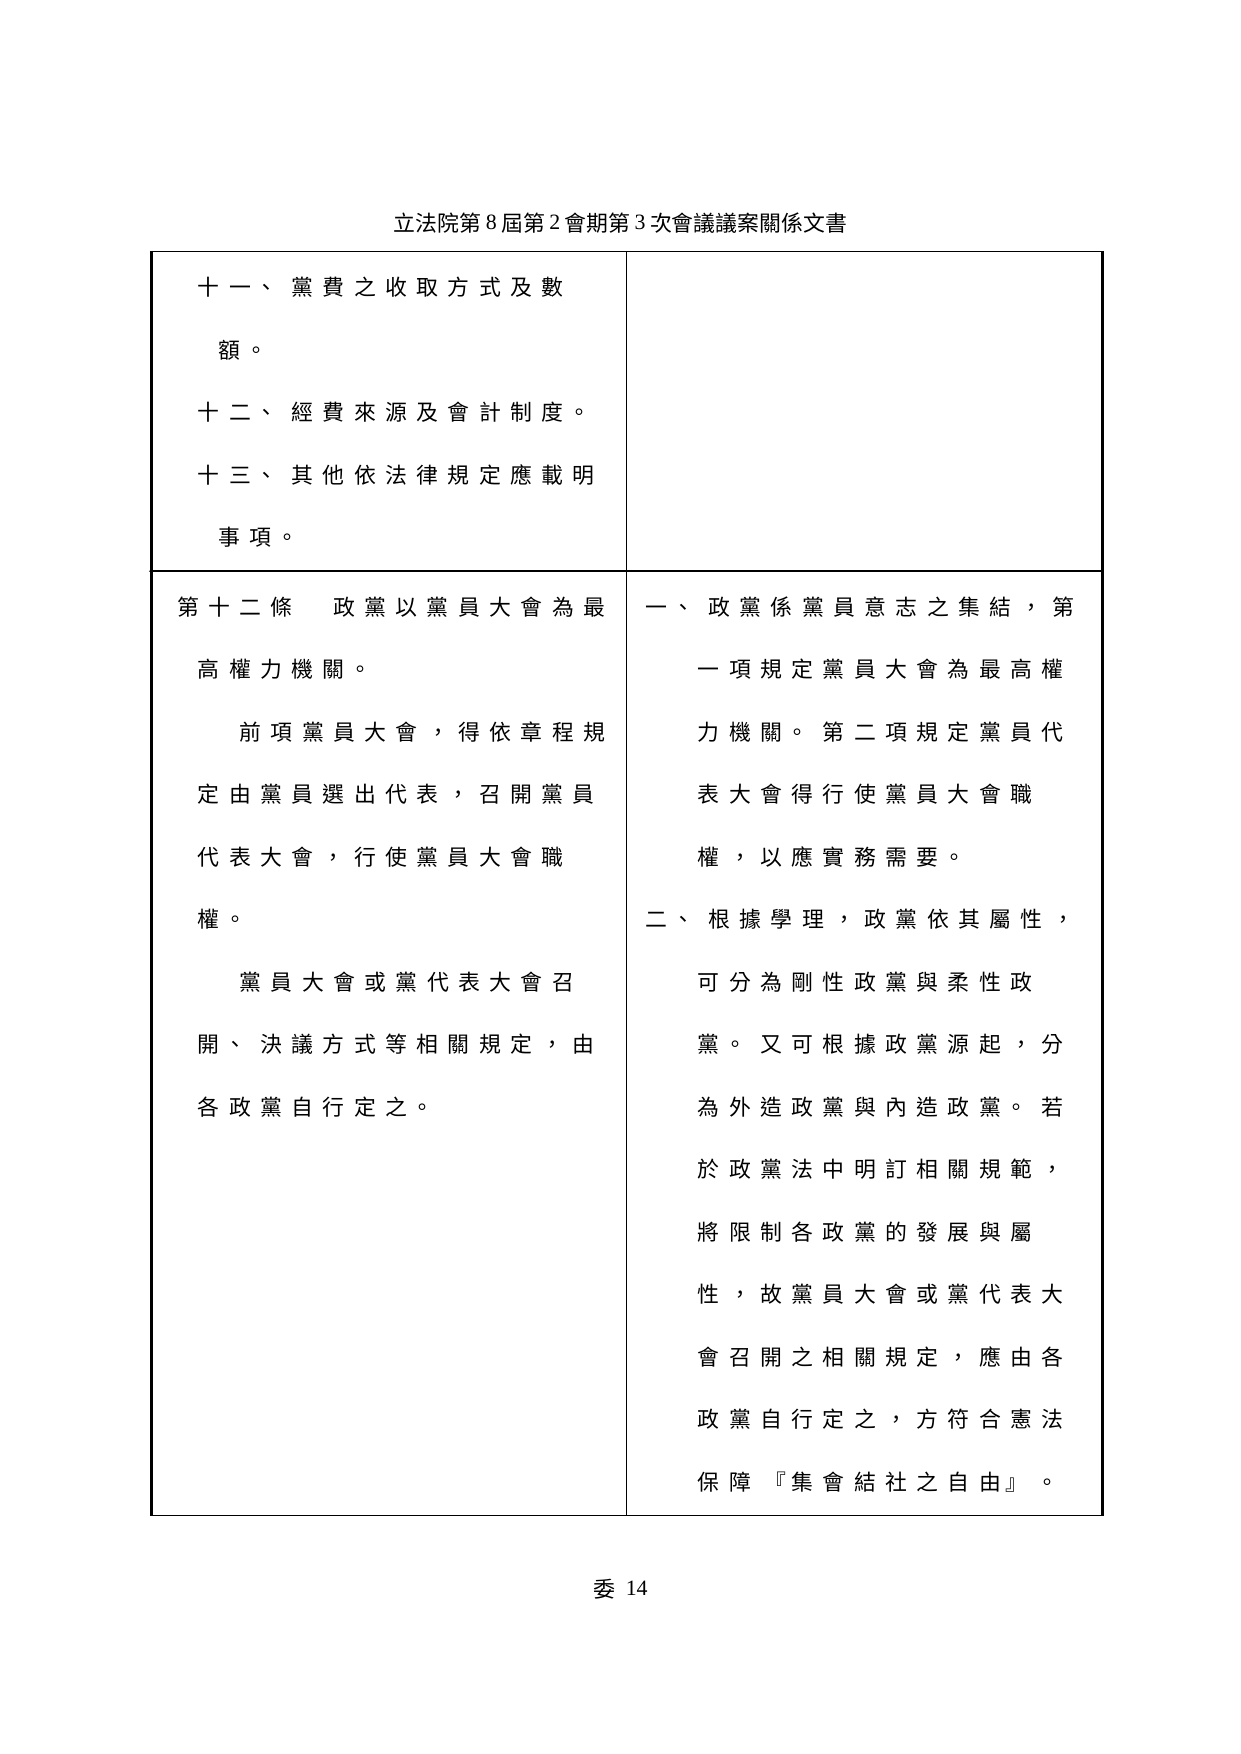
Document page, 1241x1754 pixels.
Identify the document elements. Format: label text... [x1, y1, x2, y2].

table_cell 十一、黨費之收取方式及數額。 十二、經費來源及會計制度。 十三、其他依法律規定應載明事項。 [153, 252, 626, 570]
table_cell [627, 252, 1101, 570]
table_cell 一、政黨係黨員意志之集結，第一項規定黨員大會為最高權力機關。第二項規定黨員代表大會得行使黨員大會職權，以應實務需要。 二、根據學理，政黨依其屬性，可分為剛性政黨與柔性政黨。又可根據政黨源起，分為外造政黨與內造政黨。若於政黨法中明訂相關規範，將限制各政黨的發展與屬性，故黨員大會或黨代表大會召開之相關規定，應由各政黨自行定之，方符合憲法保障『集會結社之自由』。 [627, 572, 1101, 1514]
table_cell 第十二條 政黨以黨員大會為最高權力機關。 前項黨員大會，得依章程規定由黨員選出代表，召開黨員代表大會，行使黨員大會職權。 黨員大會或黨代表大會召開、決議方式等相關規定，由各政黨自行定之。 [153, 572, 626, 1514]
